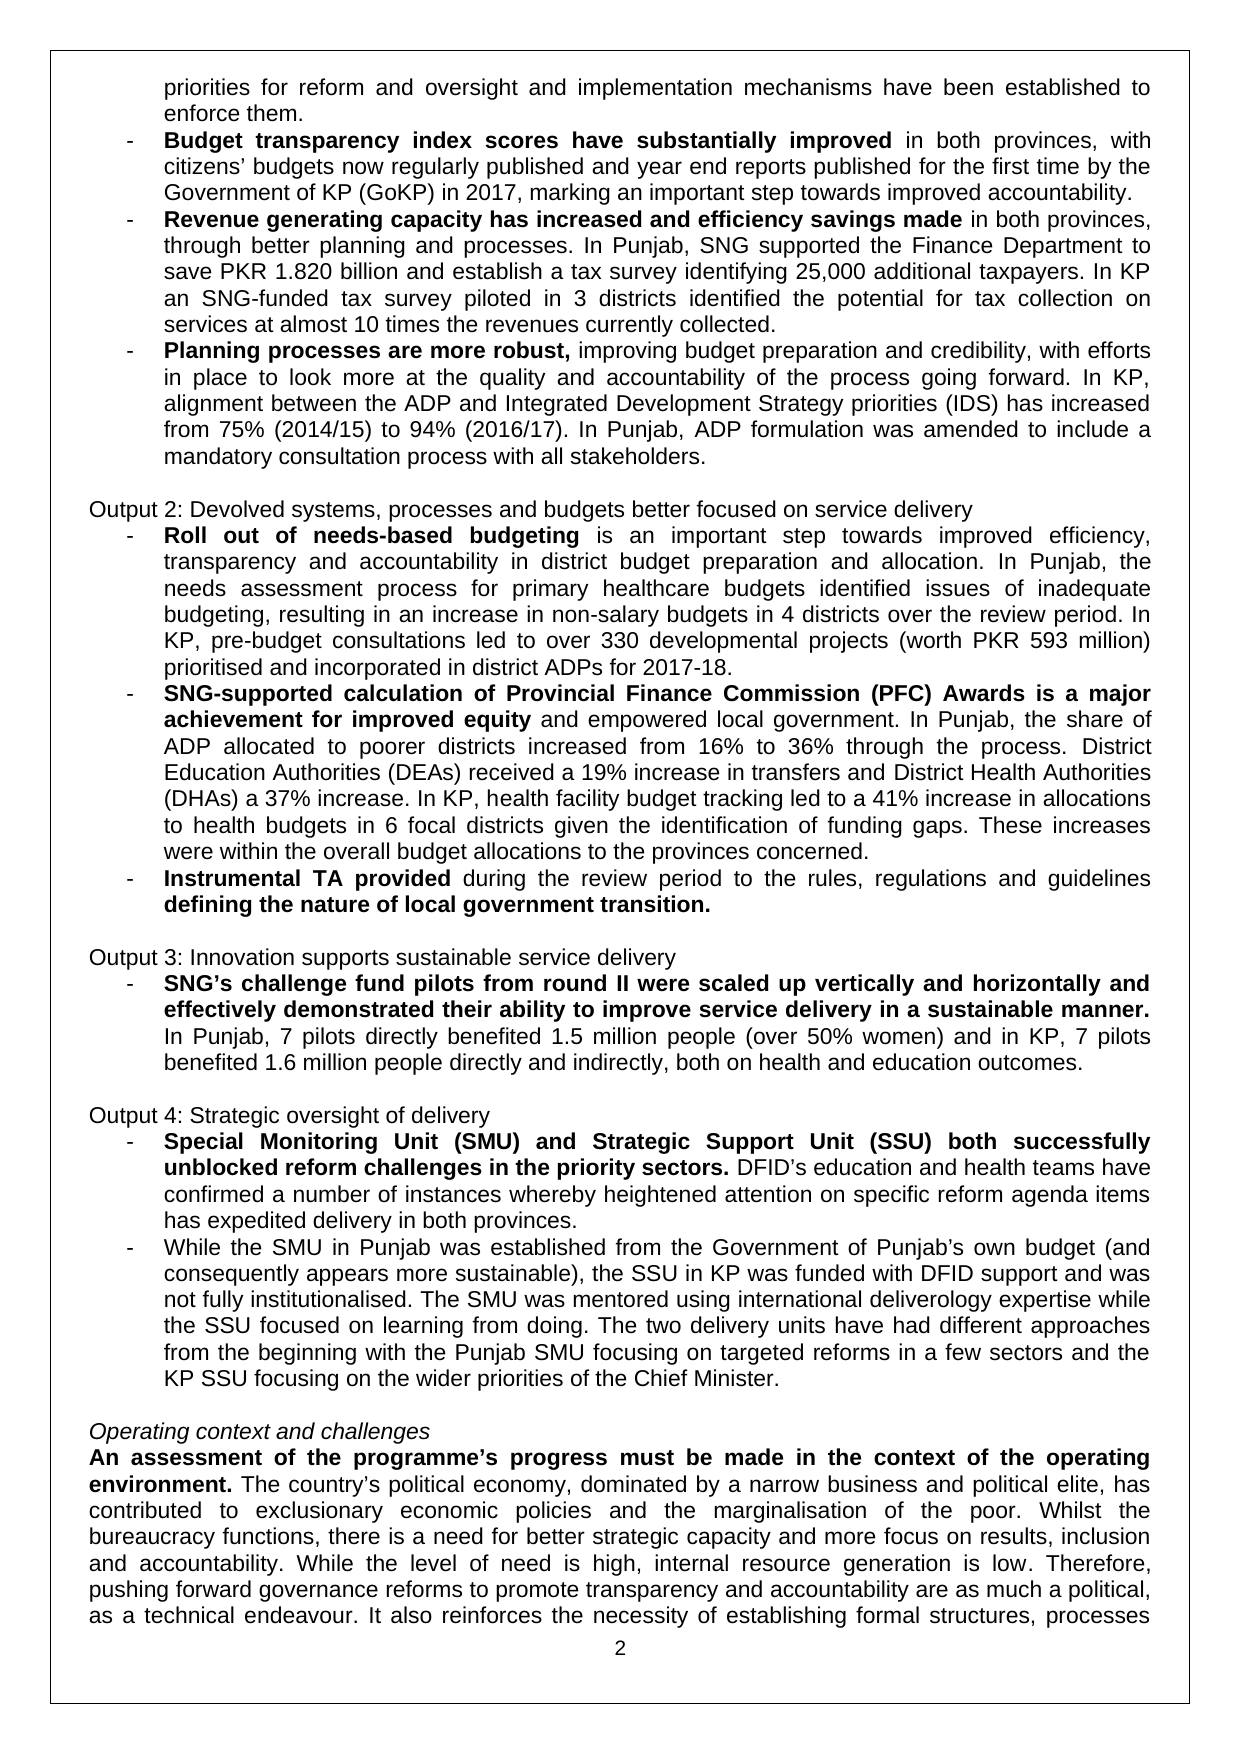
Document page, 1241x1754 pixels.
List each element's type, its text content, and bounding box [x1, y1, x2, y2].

list Roll out of needs-based budgeting is an important step towards improved efficiency, transparency and accountability in district budget preparation and allocation. In Punjab, the needs assessment process for primary healthcare budgets identified issues of inadequate budgeting, resulting in an increase in non-salary budgets in 4 districts over the review period. In KP, pre-budget consultations led to over 330 developmental projects (worth PKR 593 million) prioritised and incorporated in district ADPs for 2017-18. [126, 522, 1152, 680]
text Output 3: Innovation supports sustainable service delivery [89, 943, 1152, 970]
text Output 2: Devolved systems, processes and budgets better focused on service delivery [89, 496, 1152, 522]
list priorities for reform and oversight and implementation mechanisms have been established to enforce them. [126, 74, 1152, 127]
list Instrumental TA provided during the review period to the rules, regulations and guidelines defining the nature of local government transition. [126, 864, 1152, 917]
list Planning processes are more robust, improving budget preparation and credibility, with efforts in place to look more at the quality and accountability of the process going forward. In KP, alignment between the ADP and Integrated Development Strategy priorities (IDS) has increased from 75% (2014/15) to 94% (2016/17). In Punjab, ADP formulation was amended to include a mandatory consultation process with all stakeholders. [126, 337, 1152, 469]
list While the SMU in Punjab was established from the Government of Punjab’s own budget (and consequently appears more sustainable), the SSU in KP was funded with DFID support and was not fully institutionalised. The SMU was mentored using international deliverology expertise while the SSU focused on learning from doing. The two delivery units have had different approaches from the beginning with the Punjab SMU focusing on targeted reforms in a few sectors and the KP SSU focusing on the wider priorities of the Chief Minister. [126, 1233, 1152, 1392]
list Revenue generating capacity has increased and efficiency savings made in both provinces, through better planning and processes. In Punjab, SNG supported the Finance Department to save PKR 1.820 billion and establish a tax survey identifying 25,000 additional taxpayers. In KP an SNG-funded tax survey piloted in 3 districts identified the potential for tax collection on services at almost 10 times the revenues currently collected. [126, 206, 1152, 337]
list Special Monitoring Unit (SMU) and Strategic Support Unit (SSU) both successfully unblocked reform challenges in the priority sectors. DFID’s education and health teams have confirmed a number of instances whereby heightened attention on specific reform agenda items has expedited delivery in both provinces. [126, 1128, 1152, 1233]
list SNG-supported calculation of Provincial Finance Commission (PFC) Awards is a major achievement for improved equity and empowered local government. In Punjab, the share of ADP allocated to poorer districts increased from 16% to 36% through the process. District Education Authorities (DEAs) received a 19% increase in transfers and District Health Authorities (DHAs) a 37% increase. In KP, health facility budget tracking led to a 41% increase in allocations to health budgets in 6 focal districts given the identification of funding gaps. These increases were within the overall budget allocations to the provinces concerned. [126, 680, 1152, 864]
list SNG’s challenge fund pilots from round II were scaled up vertically and horizontally and effectively demonstrated their ability to improve service delivery in a sustainable manner. In Punjab, 7 pilots directly benefited 1.5 million people (over 50% women) and in KP, 7 pilots benefited 1.6 million people directly and indirectly, both on health and education outcomes. [126, 970, 1152, 1075]
list Budget transparency index scores have substantially improved in both provinces, with citizens’ budgets now regularly published and year end reports published for the first time by the Government of KP (GoKP) in 2017, marking an important step towards improved accountability. [126, 127, 1152, 206]
text Operating context and challenges [89, 1418, 1152, 1444]
text Output 4: Strategic oversight of delivery [89, 1102, 1152, 1128]
text An assessment of the programme’s progress must be made in the context of the operating environment. The country’s political economy, dominated by a narrow business and political elite, has contributed to exclusionary economic policies and the marginalisation of the poor. Whilst the bureaucracy functions, there is a need for better strategic capacity and more focus on results, inclusion and accountability. While the level of need is high, internal resource generation is low. Therefore, pushing forward governance reforms to promote transparency and accountability are as much a political, as a technical endeavour. It also reinforces the necessity of establishing formal structures, processes [89, 1444, 1152, 1629]
